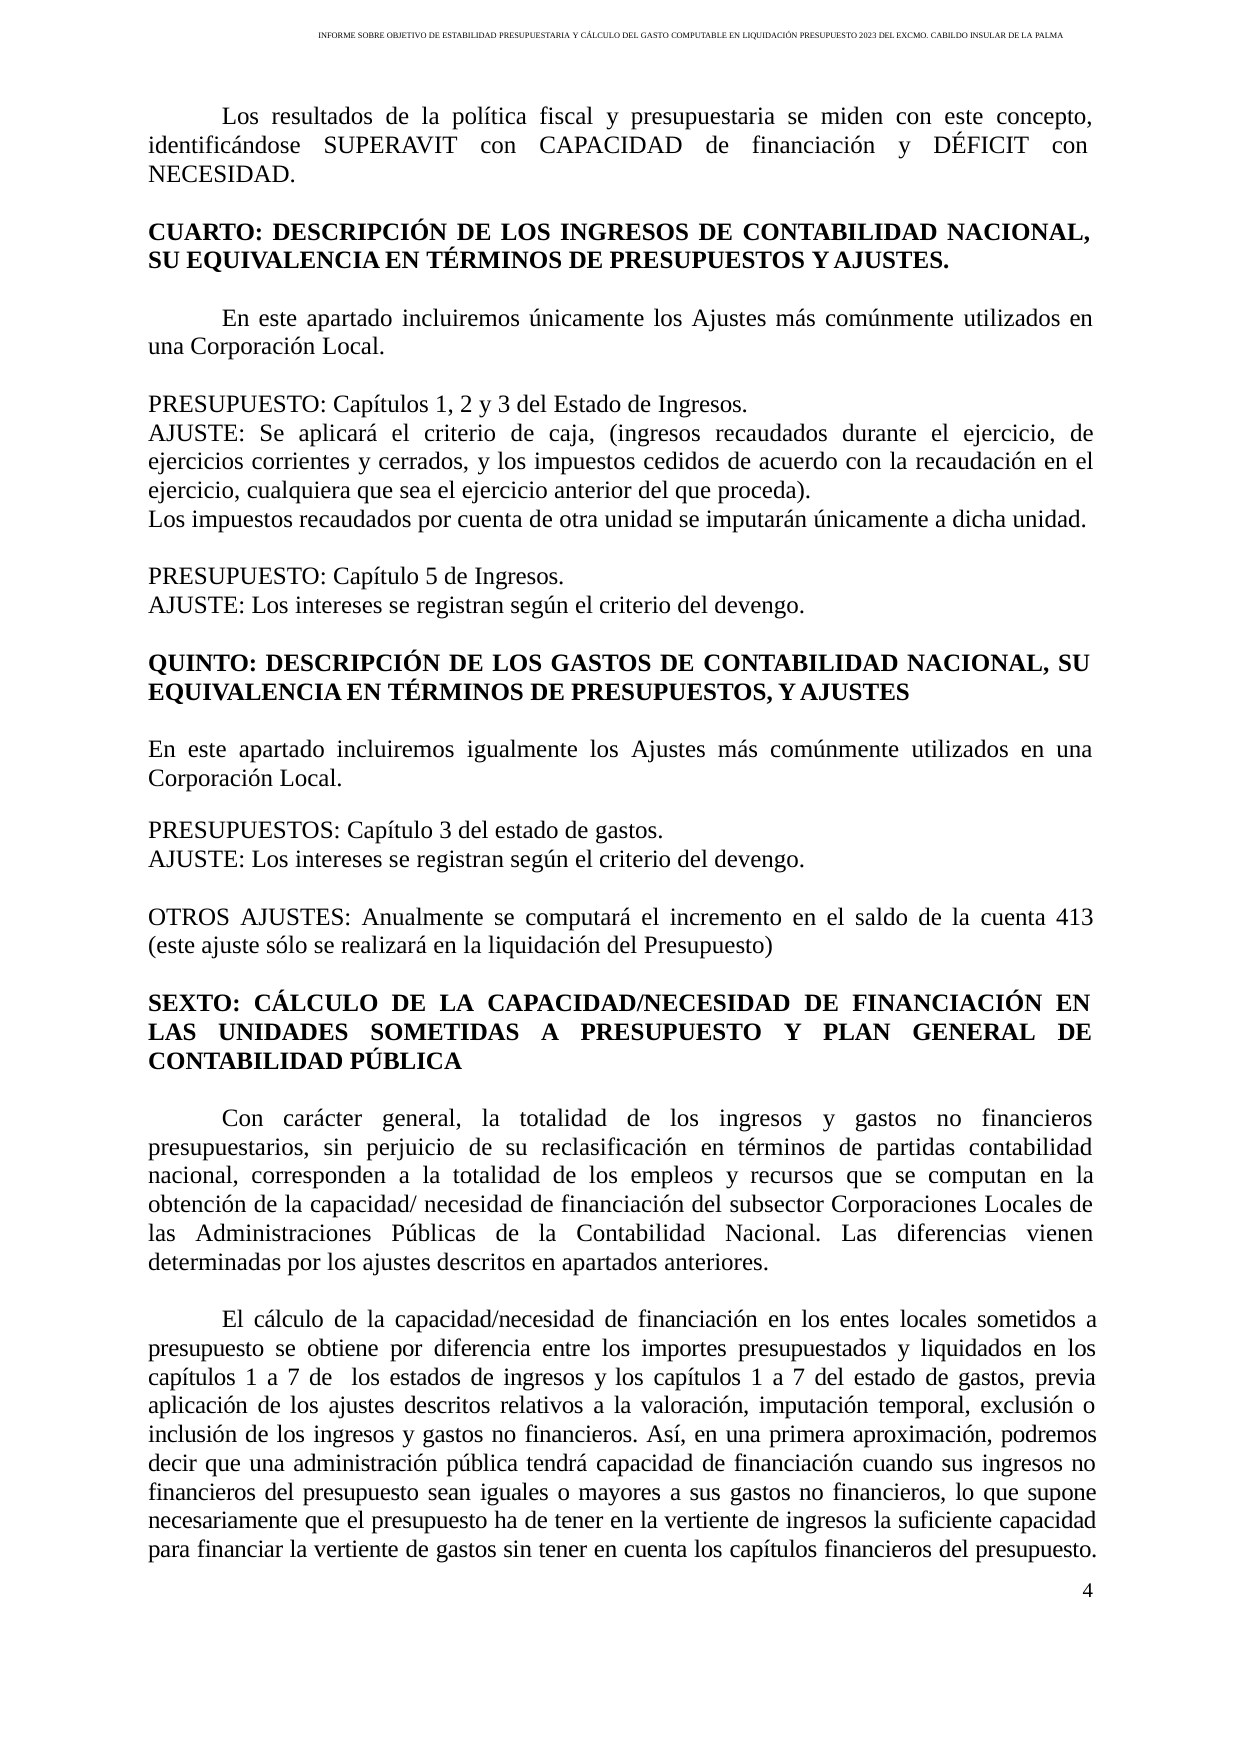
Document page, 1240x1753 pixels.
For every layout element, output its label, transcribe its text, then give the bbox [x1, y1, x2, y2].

text Los impuestos recaudados por cuenta de otra unidad se imputarán únicamente a dicha unidad. [148, 504, 1229, 533]
text PRESUPUESTO: Capítulos 1, 2 y 3 del Estado de Ingresos. [148, 389, 1229, 418]
text Los resultados de la política fiscal y presupuestaria se miden con este concepto, identificándose SUPERAVIT con CAPACIDAD de financiación y DÉFICIT con NECESIDAD. [148, 102, 1229, 188]
text El cálculo de la capacidad/necesidad de financiación en los entes locales sometidos a presupuesto se obtiene por diferencia entre los importes presupuestados y liquidados en los capítulos 1 a 7 de los estados de ingresos y los capítulos 1 a 7 del estado de gastos, previa aplicación de los ajustes descritos relativos a la valoración, imputación temporal, exclusión o inclusión de los ingresos y gastos no financieros. Así, en una primera aproximación, podremos decir que una administración pública tendrá capacidad de financiación cuando sus ingresos no financieros del presupuesto sean iguales o mayores a sus gastos no financieros, lo que supone necesariamente que el presupuesto ha de tener en la vertiente de ingresos la suficiente capacidad para financiar la vertiente de gastos sin tener en cuenta los capítulos financieros del presupuesto. [148, 1304, 1229, 1563]
text PRESUPUESTOS: Capítulo 3 del estado de gastos. [148, 816, 1229, 844]
text PRESUPUESTO: Capítulo 5 de Ingresos. [148, 562, 1229, 591]
text CUARTO: DESCRIPCIÓN DE LOS INGRESOS DE CONTABILIDAD NACIONAL, SU EQUIVALENCIA EN TÉRMINOS DE PRESUPUESTOS Y AJUSTES. [148, 217, 1229, 275]
text Con carácter general, la totalidad de los ingresos y gastos no financieros presupuestarios, sin perjuicio de su reclasificación en términos de partidas contabilidad nacional, corresponden a la totalidad de los empleos y recursos que se computan en la obtención de la capacidad/ necesidad de financiación del subsector Corporaciones Locales de las Administraciones Públicas de la Contabilidad Nacional. Las diferencias vienen determinadas por los ajustes descritos en apartados anteriores. [148, 1103, 1229, 1276]
text AJUSTE: Los intereses se registran según el criterio del devengo. [148, 591, 1229, 619]
text QUINTO: DESCRIPCIÓN DE LOS GASTOS DE CONTABILIDAD NACIONAL, SU EQUIVALENCIA EN TÉRMINOS DE PRESUPUESTOS, Y AJUSTES [148, 649, 1229, 706]
text 4 [1082, 1578, 1229, 1603]
text En este apartado incluiremos únicamente los Ajustes más comúnmente utilizados en una Corporación Local. [148, 303, 1229, 361]
text OTROS AJUSTES: Anualmente se computará el incremento en el saldo de la cuenta 413 (este ajuste sólo se realizará en la liquidación del Presupuesto) [148, 902, 1229, 959]
text AJUSTE: Se aplicará el criterio de caja, (ingresos recaudados durante el ejercicio, de ejercicios corrientes y cerrados, y los impuestos cedidos de acuerdo con la recaudación en el ejercicio, cualquiera que sea el ejercicio anterior del que proceda). [148, 418, 1229, 504]
text INFORME SOBRE OBJETIVO DE ESTABILIDAD PRESUPUESTARIA Y CÁLCULO DEL GASTO COMPUTABLE EN LIQUIDACIÓN PRESUPUESTO 2023 DEL EXCMO. CABILDO INSULAR DE LA PALMA [318, 31, 1229, 41]
text AJUSTE: Los intereses se registran según el criterio del devengo. [148, 844, 1229, 873]
text En este apartado incluiremos igualmente los Ajustes más comúnmente utilizados en una Corporación Local. [148, 734, 1229, 792]
text SEXTO: CÁLCULO DE LA CAPACIDAD/NECESIDAD DE FINANCIACIÓN EN LAS UNIDADES SOMETIDAS A PRESUPUESTO Y PLAN GENERAL DE CONTABILIDAD PÚBLICA [148, 989, 1229, 1075]
